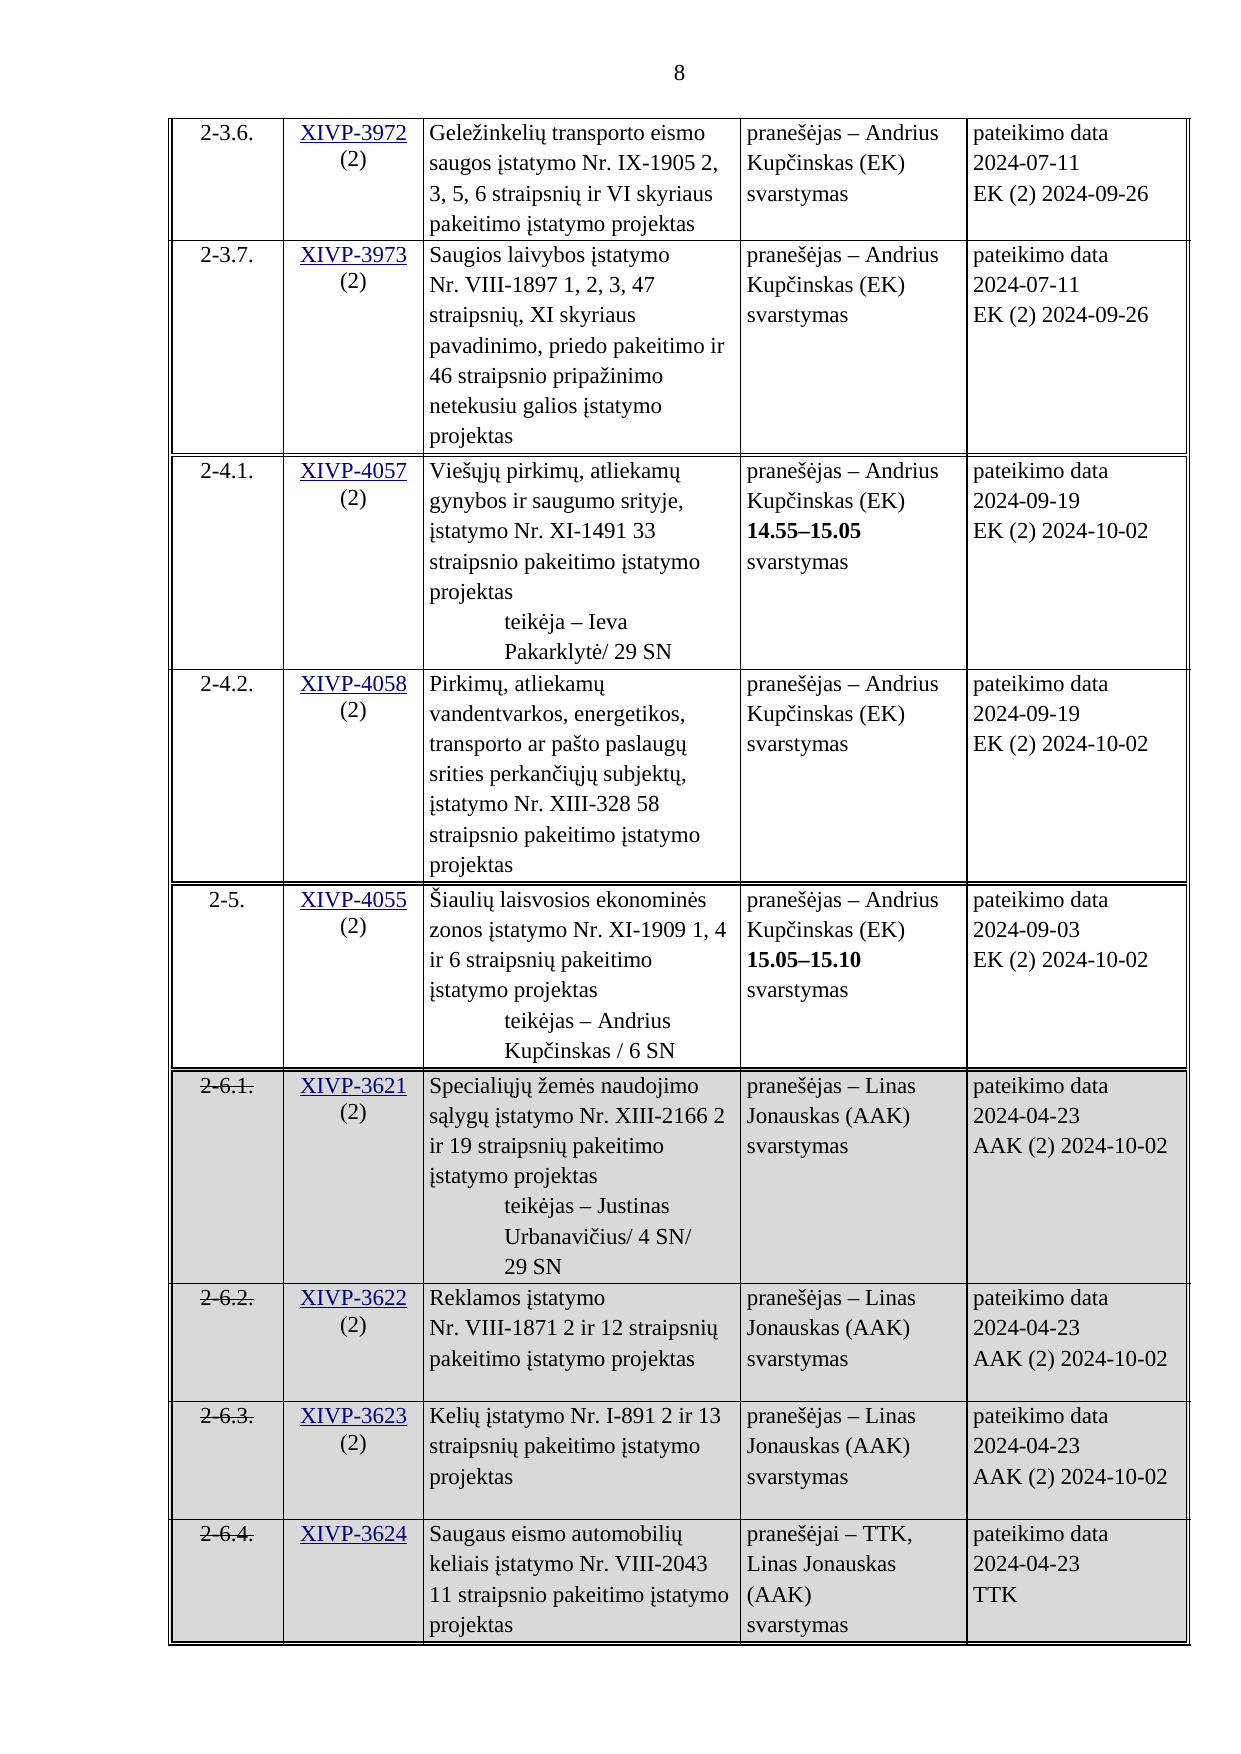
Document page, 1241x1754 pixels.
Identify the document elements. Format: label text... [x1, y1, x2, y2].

table_cell Saugaus eismo automobilių keliais įstatymo Nr. VIII-2043 11 straipsnio pakeitimo įstatymo projektas [424, 1520, 740, 1641]
table_cell XIVP-3972 (2) [284, 119, 423, 240]
table_cell pateikimo data 2024-07-11 EK (2) 2024-09-26 [968, 241, 1186, 452]
table_cell pranešėjas – Andrius Kupčinskas (EK) svarstymas [741, 241, 966, 452]
table_cell XIVP-4055 (2) [284, 886, 423, 1067]
table_cell [1190, 240, 1240, 452]
table_cell Pirkimų, atliekamų vandentvarkos, energetikos, transporto ar pašto paslaugų srities perkančiųjų subjektų, įstatymo Nr. XIII-328 58 straipsnio pakeitimo įstatymo projektas [424, 670, 740, 881]
table_cell [1190, 1283, 1240, 1401]
table_cell Šiaulių laisvosios ekonominės zonos įstatymo Nr. XI-1909 1, 4 ir 6 straipsnių pakeitimo įstatymo projektas teikėjas – Andrius Kupčinskas / 6 SN [424, 886, 740, 1067]
table_cell pateikimo data 2024-04-23 AAK (2) 2024-10-02 [968, 1402, 1186, 1519]
table_cell pranešėjas – Linas Jonauskas (AAK) svarstymas [741, 1402, 966, 1519]
table_cell 2-3.6. [173, 119, 283, 240]
table_cell XIVP-4057 (2) [284, 457, 423, 669]
table_cell pranešėjas – Andrius Kupčinskas (EK) 14.55–15.05 svarstymas [741, 457, 966, 669]
table_cell [1190, 1067, 1240, 1283]
table_cell pateikimo data 2024-09-03 EK (2) 2024-10-02 [968, 886, 1186, 1067]
table_cell 2-6.3. [173, 1402, 283, 1519]
table_cell XIVP-3624 [284, 1520, 423, 1641]
table_cell 2-6.1. [173, 1072, 283, 1283]
table_cell XIVP-3623 (2) [284, 1402, 423, 1519]
table_cell [1190, 1519, 1240, 1641]
table_cell pateikimo data 2024-07-11 EK (2) 2024-09-26 [968, 119, 1186, 240]
table_cell [1190, 118, 1240, 240]
table_cell Saugios laivybos įstatymo Nr. VIII-1897 1, 2, 3, 47 straipsnių, XI skyriaus pavadinimo, priedo pakeitimo ir 46 straipsnio pripažinimo netekusiu galios įstatymo projektas [424, 241, 740, 452]
table_cell [1190, 1401, 1240, 1519]
table_cell [1190, 453, 1240, 669]
table_cell XIVP-3622 (2) [284, 1284, 423, 1401]
table_cell 2-4.1. [173, 457, 283, 669]
table_cell Kelių įstatymo Nr. I-891 2 ir 13 straipsnių pakeitimo įstatymo projektas [424, 1402, 740, 1519]
table_cell 2-4.2. [173, 670, 283, 881]
table_cell [1190, 669, 1240, 881]
table_cell XIVP-3973 (2) [284, 241, 423, 452]
table_cell pateikimo data 2024-04-23 AAK (2) 2024-10-02 [968, 1072, 1186, 1283]
table_cell pranešėjas – Andrius Kupčinskas (EK) svarstymas [741, 670, 966, 881]
table_cell pateikimo data 2024-04-23 AAK (2) 2024-10-02 [968, 1284, 1186, 1401]
table_cell XIVP-4058 (2) [284, 670, 423, 881]
table_cell Reklamos įstatymo Nr. VIII-1871 2 ir 12 straipsnių pakeitimo įstatymo projektas [424, 1284, 740, 1401]
table_cell pranešėjas – Linas Jonauskas (AAK) svarstymas [741, 1072, 966, 1283]
table_cell pranešėjas – Andrius Kupčinskas (EK) 15.05–15.10 svarstymas [741, 886, 966, 1067]
table_cell pranešėjas – Andrius Kupčinskas (EK) svarstymas [741, 119, 966, 240]
table_cell [1190, 881, 1240, 1067]
table_cell pranešėjas – Linas Jonauskas (AAK) svarstymas [741, 1284, 966, 1401]
table_cell Geležinkelių transporto eismo saugos įstatymo Nr. IX-1905 2, 3, 5, 6 straipsnių ir VI skyriaus pakeitimo įstatymo projektas [424, 119, 740, 240]
table_cell XIVP-3621 (2) [284, 1072, 423, 1283]
table_cell 2-6.4. [173, 1520, 283, 1641]
table_cell pateikimo data 2024-09-19 EK (2) 2024-10-02 [968, 670, 1186, 881]
table_cell 2-6.2. [173, 1284, 283, 1401]
table_cell Specialiųjų žemės naudojimo sąlygų įstatymo Nr. XIII-2166 2 ir 19 straipsnių pakeitimo įstatymo projektas teikėjas – Justinas Urbanavičius/ 4 SN/ 29 SN [424, 1072, 740, 1283]
table_cell pranešėjai – TTK, Linas Jonauskas (AAK) svarstymas [741, 1520, 966, 1641]
table_cell pateikimo data 2024-04-23 TTK [968, 1520, 1186, 1641]
table_cell Viešųjų pirkimų, atliekamų gynybos ir saugumo srityje, įstatymo Nr. XI-1491 33 straipsnio pakeitimo įstatymo projektas teikėja – Ieva Pakarklytė/ 29 SN [424, 457, 740, 669]
table_cell 2-3.7. [173, 241, 283, 452]
table_cell 2-5. [173, 886, 283, 1067]
table_cell pateikimo data 2024-09-19 EK (2) 2024-10-02 [968, 457, 1186, 669]
